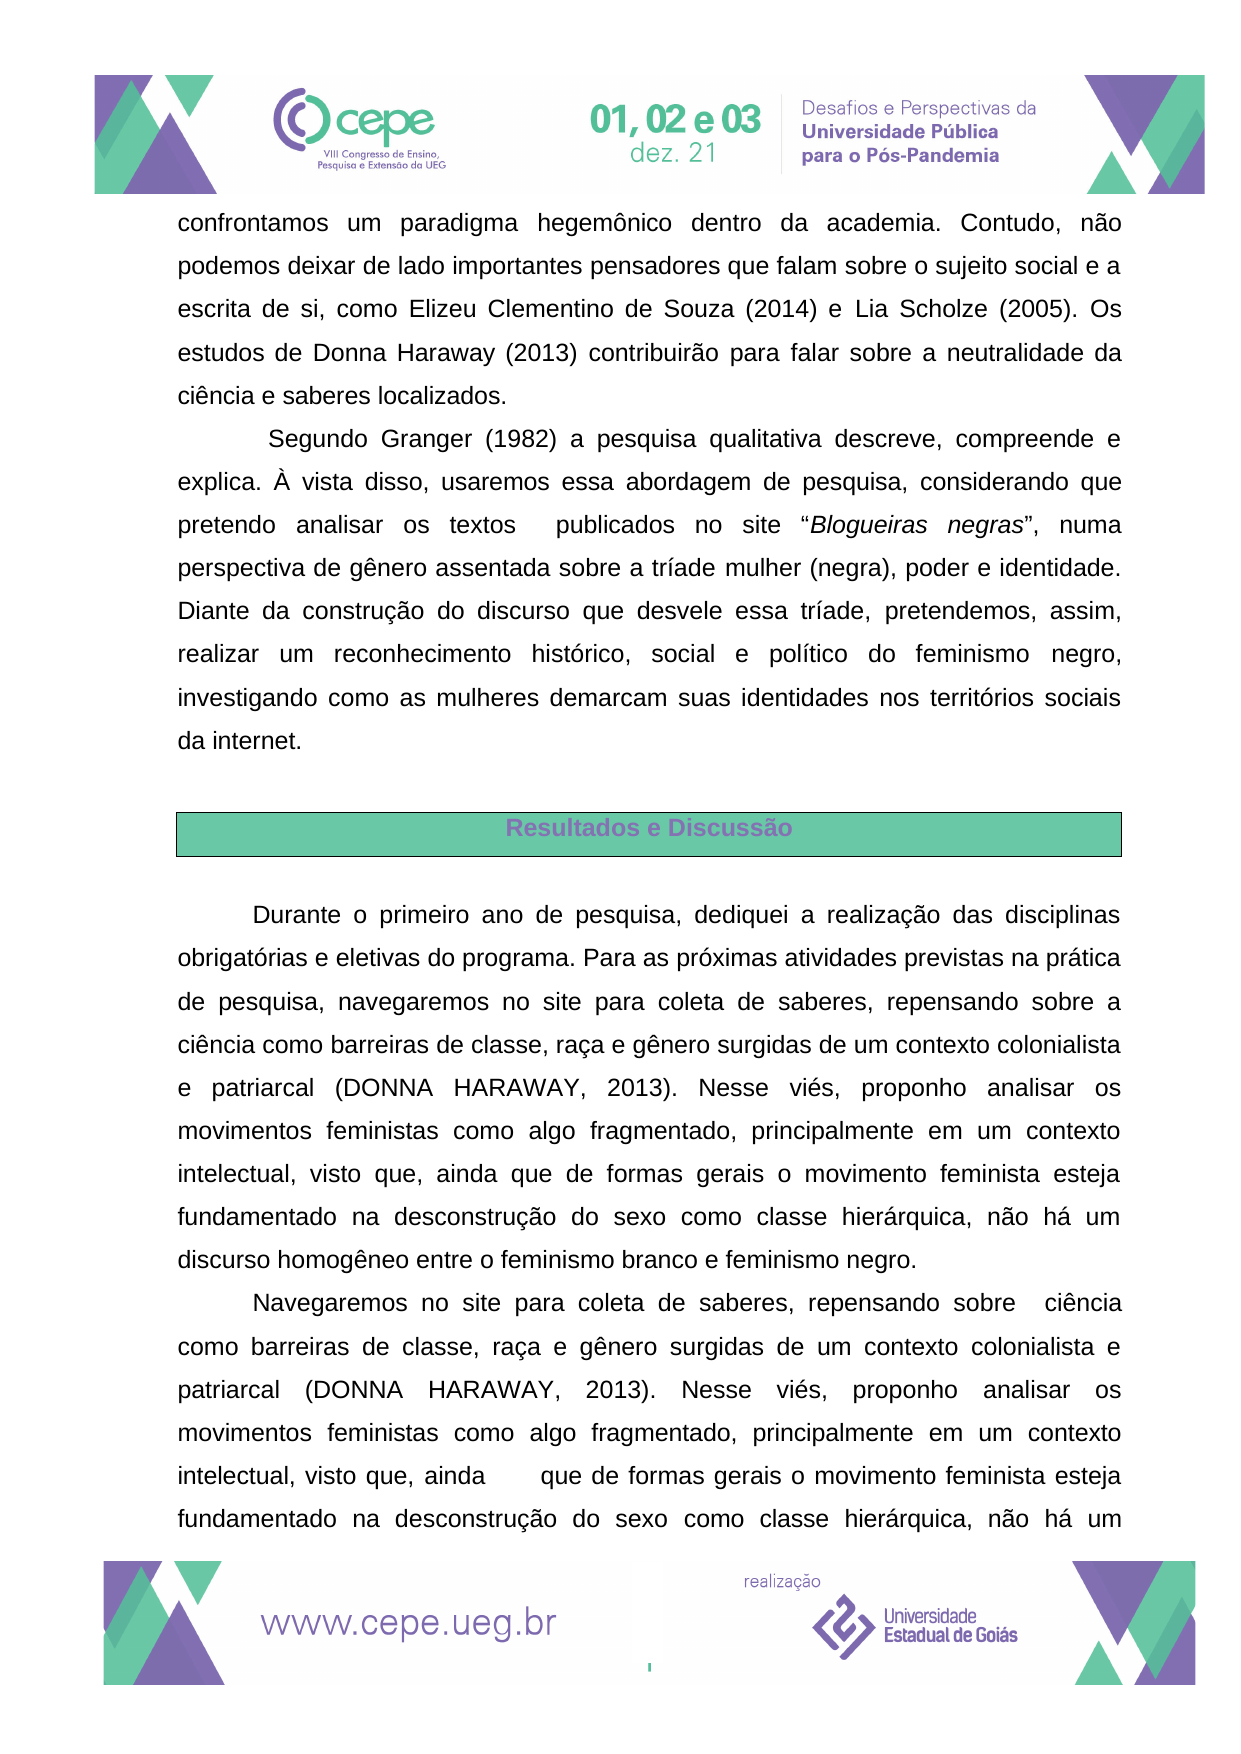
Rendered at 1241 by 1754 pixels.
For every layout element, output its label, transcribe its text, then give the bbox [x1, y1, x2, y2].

text confrontamos um paradigma hegemônico dentro da academia. Contudo, não podemos deixar de lado importantes pensadores que falam sobre o sujeito social e a escrita de si, como Elizeu Clementino de Souza (2014) e Lia Scholze (2005). Os estudos de Donna Haraway (2013) contribuirão para falar sobre a neutralidade da ciência e saberes localizados. [177, 194, 1122, 409]
text Durante o primeiro ano de pesquisa, dediquei a realização das disciplinas obrigatórias e eletivas do programa. Para as próximas atividades previstas na prática de pesquisa, navegaremos no site para coleta de saberes, repensando sobre a ciência como barreiras de classe, raça e gênero surgidas de um contexto colonialista e patriarcal (DONNA HARAWAY, 2013). Nesse viés, proponho analisar os movimentos feministas como algo fragmentado, principalmente em um contexto intelectual, visto que, ainda que de formas gerais o movimento feminista esteja fundamentado na desconstrução do sexo como classe hierárquica, não há um discurso homogêneo entre o feminismo branco e feminismo negro. [177, 900, 1122, 1274]
table_header Resultados e Discussão [177, 813, 1121, 856]
text Navegaremos no site para coleta de saberes, repensando sobre ciência como barreiras de classe, raça e gênero surgidas de um contexto colonialista e patriarcal (DONNA HARAWAY, 2013). Nesse viés, proponho analisar os movimentos feministas como algo fragmentado, principalmente em um contexto intelectual, visto que, ainda que de formas gerais o movimento feminista esteja fundamentado na desconstrução do sexo como classe hierárquica, não há um [177, 1288, 1122, 1533]
text Segundo Granger (1982) a pesquisa qualitativa descreve, compreende e explica. À vista disso, usaremos essa abordagem de pesquisa, considerando que pretendo analisar os textos publicados no site “Blogueiras negras”, numa perspectiva de gênero assentada sobre a tríade mulher (negra), poder e identidade. Diante da construção do discurso que desvele essa tríade, pretendemos, assim, realizar um reconhecimento histórico, social e político do feminismo negro, investigando como as mulheres demarcam suas identidades nos territórios sociais da internet. [177, 424, 1122, 754]
